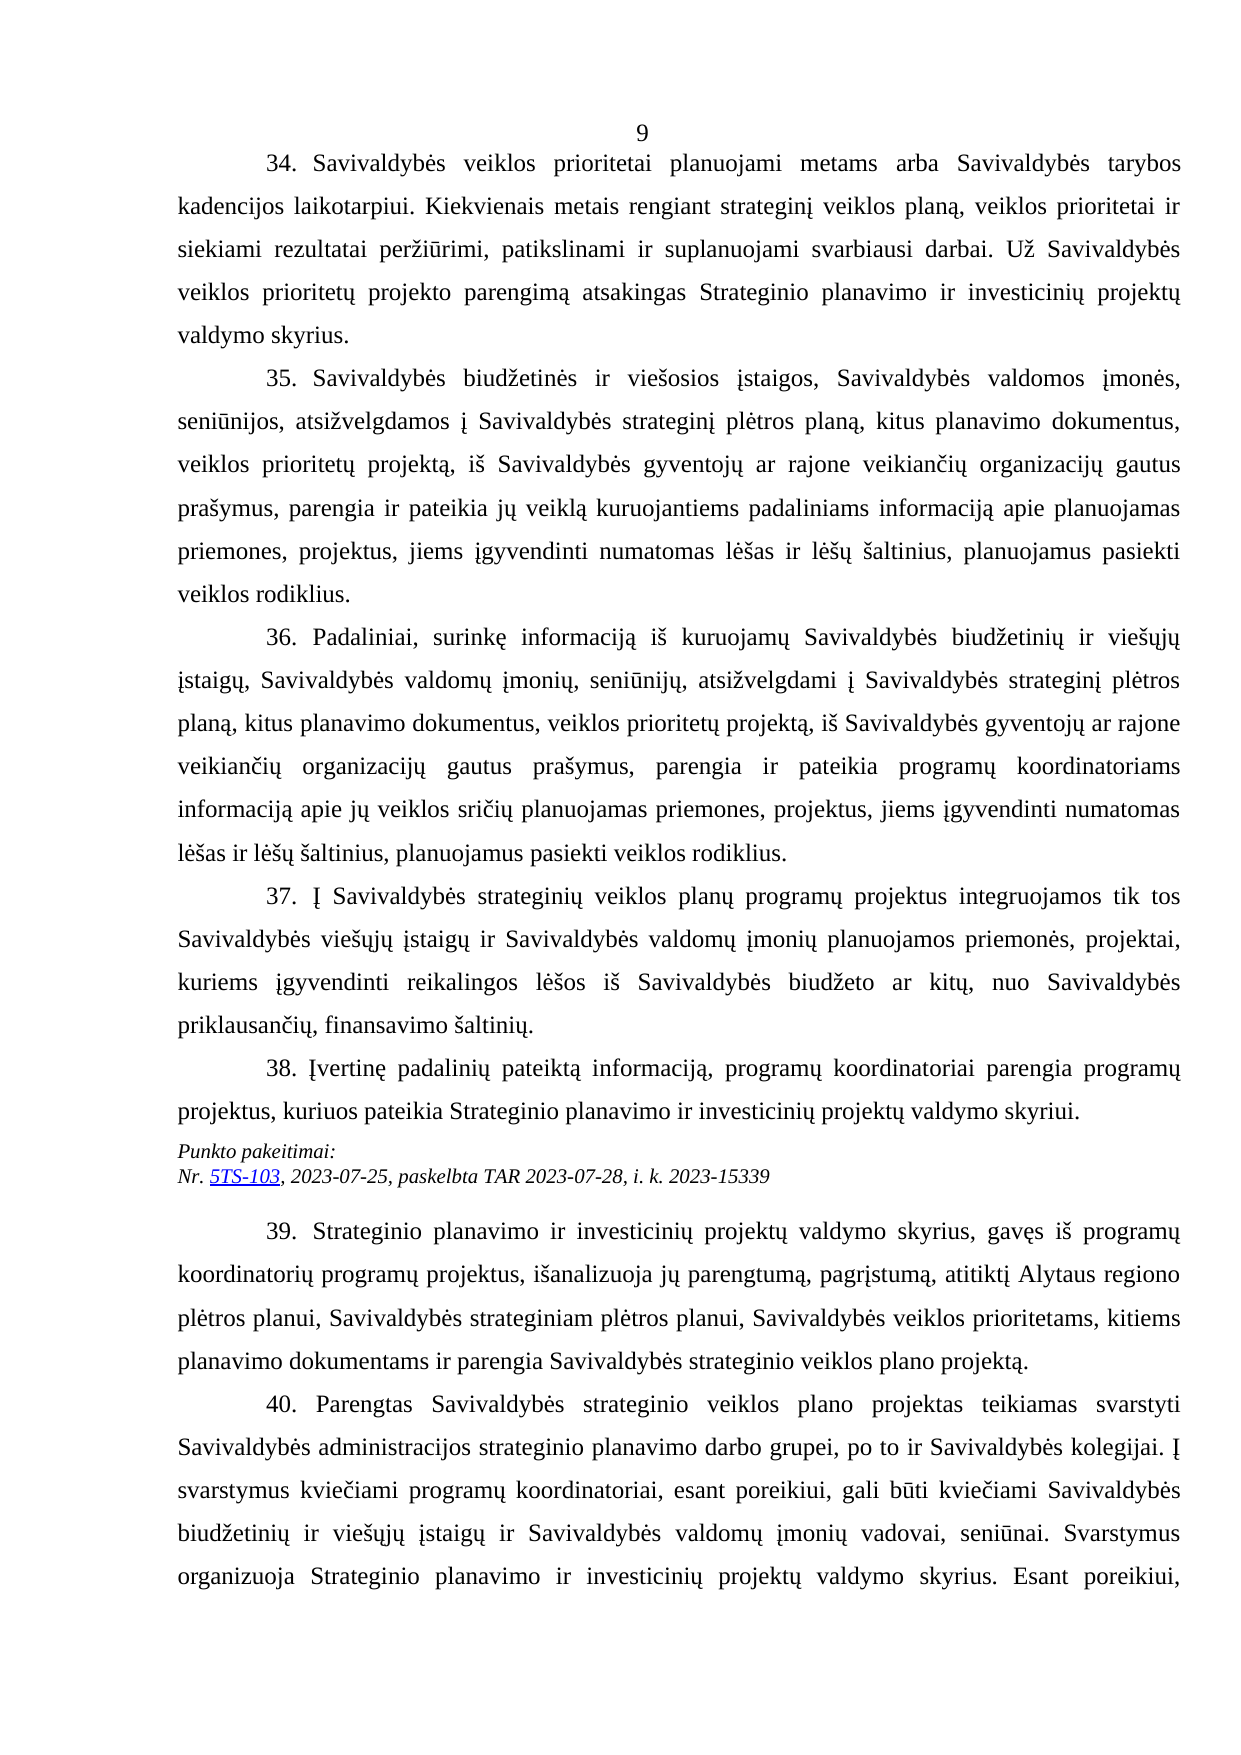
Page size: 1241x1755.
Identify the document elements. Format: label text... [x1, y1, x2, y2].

text 38. Įvertinę padalinių pateiktą informaciją, programų koordinatoriai parengia programų projektus, kuriuos pateikia Strateginio planavimo ir investicinių projektų valdymo skyriui. [177, 1053, 1181, 1125]
text 36. Padaliniai, surinkę informaciją iš kuruojamų Savivaldybės biudžetinių ir viešųjų įstaigų, Savivaldybės valdomų įmonių, seniūnijų, atsižvelgdami į Savivaldybės strateginį plėtros planą, kitus planavimo dokumentus, veiklos prioritetų projektą, iš Savivaldybės gyventojų ar rajone veikiančių organizacijų gautus prašymus, parengia ir pateikia programų koordinatoriams informaciją apie jų veiklos sričių planuojamas priemones, projektus, jiems įgyvendinti numatomas lėšas ir lėšų šaltinius, planuojamus pasiekti veiklos rodiklius. [177, 622, 1181, 866]
text 39. Strateginio planavimo ir investicinių projektų valdymo skyrius, gavęs iš programų koordinatorių programų projektus, išanalizuoja jų parengtumą, pagrįstumą, atitiktį Alytaus regiono plėtros planui, Savivaldybės strateginiam plėtros planui, Savivaldybės veiklos prioritetams, kitiems planavimo dokumentams ir parengia Savivaldybės strateginio veiklos plano projektą. [177, 1216, 1181, 1374]
text 37. Į Savivaldybės strateginių veiklos planų programų projektus integruojamos tik tos Savivaldybės viešųjų įstaigų ir Savivaldybės valdomų įmonių planuojamos priemonės, projektai, kuriems įgyvendinti reikalingos lėšos iš Savivaldybės biudžeto ar kitų, nuo Savivaldybės priklausančių, finansavimo šaltinių. [177, 881, 1181, 1039]
text 40. Parengtas Savivaldybės strateginio veiklos plano projektas teikiamas svarstyti Savivaldybės administracijos strateginio planavimo darbo grupei, po to ir Savivaldybės kolegijai. Į svarstymus kviečiami programų koordinatoriai, esant poreikiui, gali būti kviečiami Savivaldybės biudžetinių ir viešųjų įstaigų ir Savivaldybės valdomų įmonių vadovai, seniūnai. Svarstymus organizuoja Strateginio planavimo ir investicinių projektų valdymo skyrius. Esant poreikiui, [177, 1389, 1181, 1590]
text Punkto pakeitimai: [177, 1139, 1181, 1163]
text Nr. 5TS-103, 2023-07-25, paskelbta TAR 2023-07-28, i. k. 2023-15339 [177, 1163, 1181, 1188]
text 34. Savivaldybės veiklos prioritetai planuojami metams arba Savivaldybės tarybos kadencijos laikotarpiui. Kiekvienais metais rengiant strateginį veiklos planą, veiklos prioritetai ir siekiami rezultatai peržiūrimi, patikslinami ir suplanuojami svarbiausi darbai. Už Savivaldybės veiklos prioritetų projekto parengimą atsakingas Strateginio planavimo ir investicinių projektų valdymo skyrius. [177, 148, 1181, 349]
text 35. Savivaldybės biudžetinės ir viešosios įstaigos, Savivaldybės valdomos įmonės, seniūnijos, atsižvelgdamos į Savivaldybės strateginį plėtros planą, kitus planavimo dokumentus, veiklos prioritetų projektą, iš Savivaldybės gyventojų ar rajone veikiančių organizacijų gautus prašymus, parengia ir pateikia jų veiklą kuruojantiems padaliniams informaciją apie planuojamas priemones, projektus, jiems įgyvendinti numatomas lėšas ir lėšų šaltinius, planuojamus pasiekti veiklos rodiklius. [177, 363, 1181, 608]
